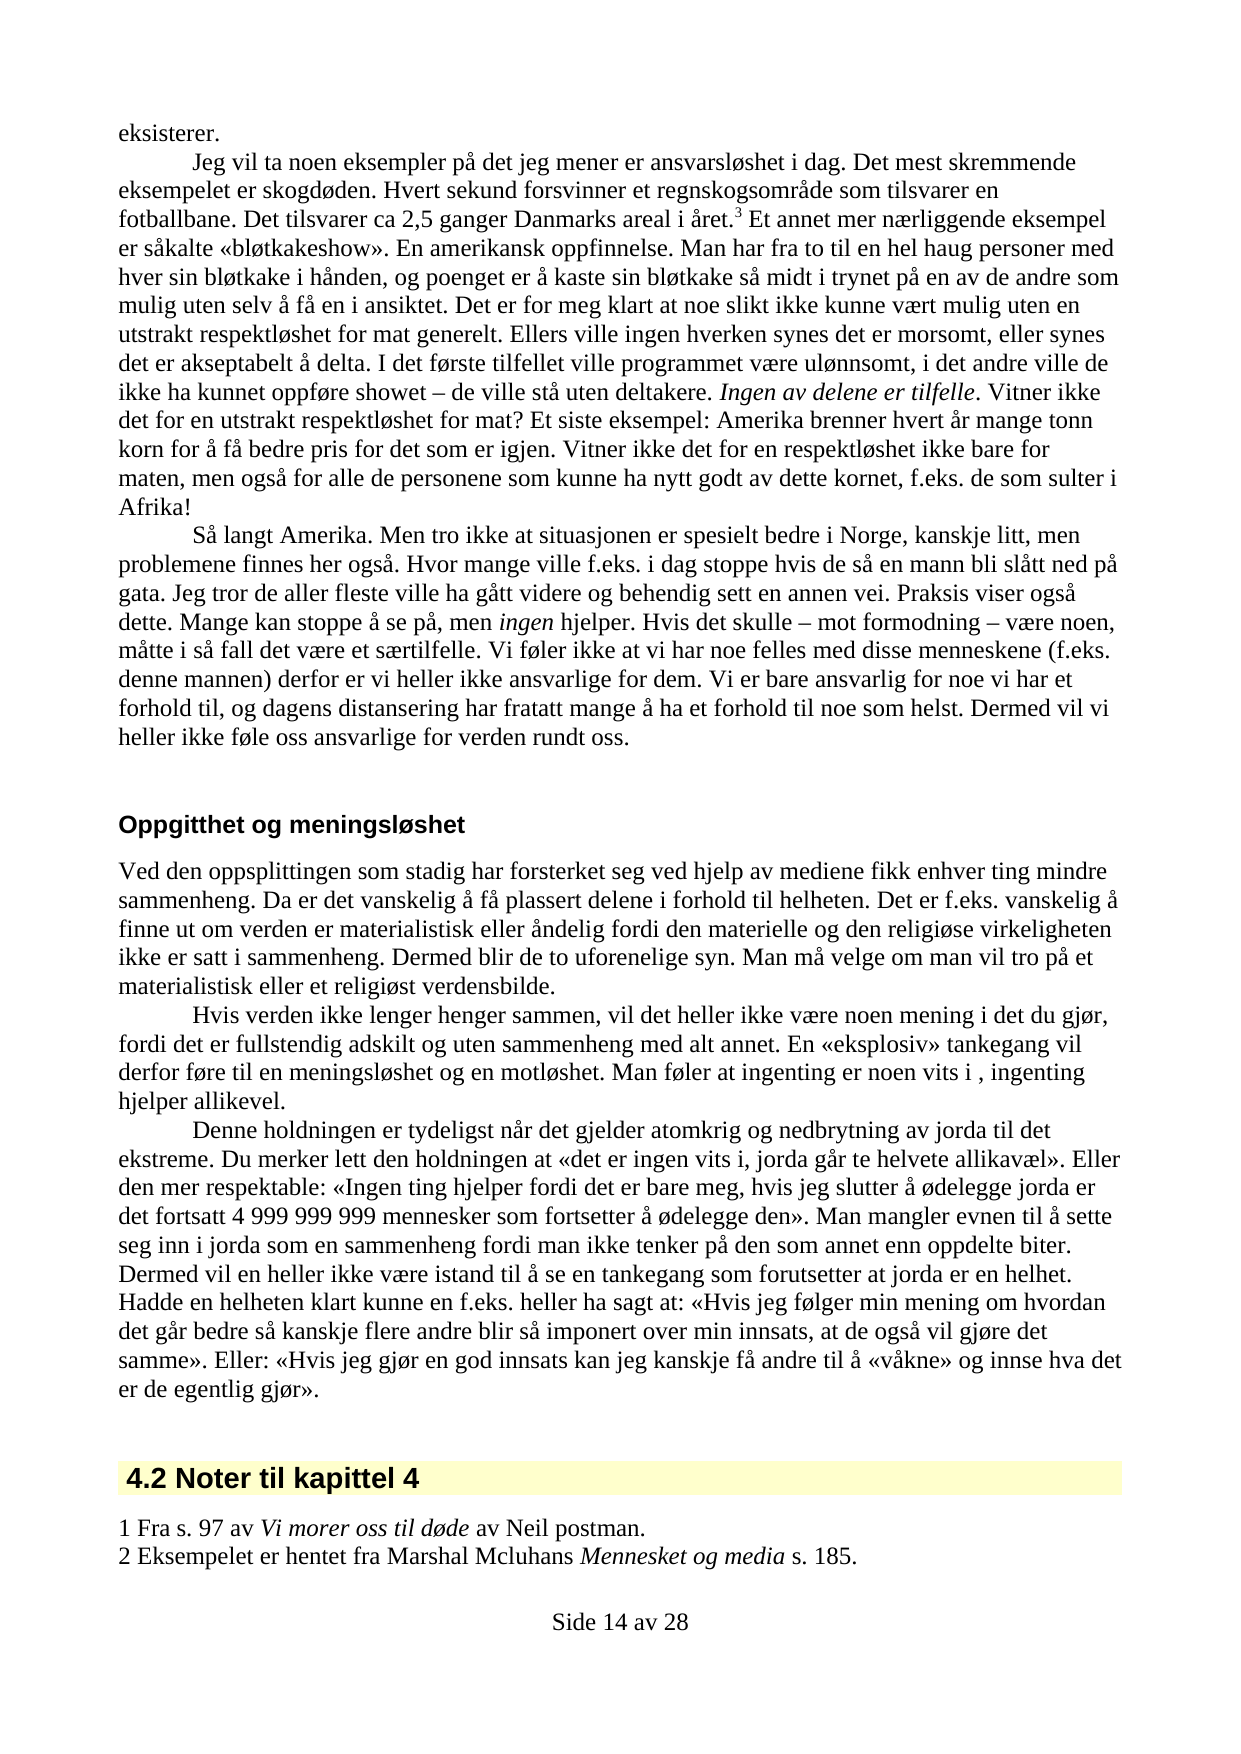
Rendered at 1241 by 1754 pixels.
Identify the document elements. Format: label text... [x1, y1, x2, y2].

text Ved den oppsplittingen som stadig har forsterket seg ved hjelp av mediene fikk enhver ting mindre sammenheng. Da er det vanskelig å få plassert delene i forhold til helheten. Det er f.eks. vanskelig å finne ut om verden er materialistisk eller åndelig fordi den materielle og den religiøse virkeligheten ikke er satt i sammenheng. Dermed blir de to uforenelige syn. Man må velge om man vil tro på et materialistisk eller et religiøst verdensbilde. [118, 856, 1122, 1000]
text 1 Fra s. 97 av Vi morer oss til døde av Neil postman. [118, 1513, 1122, 1541]
text Denne holdningen er tydeligst når det gjelder atomkrig og nedbrytning av jorda til det ekstreme. Du merker lett den holdningen at «det er ingen vits i, jorda går te helvete allikavæl». Eller den mer respektable: «Ingen ting hjelper fordi det er bare meg, hvis jeg slutter å ødelegge jorda er det fortsatt 4 999 999 999 mennesker som fortsetter å ødelegge den». Man mangler evnen til å sette seg inn i jorda som en sammenheng fordi man ikke tenker på den som annet enn oppdelte biter. Dermed vil en heller ikke være istand til å se en tankegang som forutsetter at jorda er en helhet. Hadde en helheten klart kunne en f.eks. heller ha sagt at: «Hvis jeg følger min mening om hvordan det går bedre så kanskje flere andre blir så imponert over min innsats, at de også vil gjøre det samme». Eller: «Hvis jeg gjør en god innsats kan jeg kanskje få andre til å «våkne» og innse hva det er de egentlig gjør». [118, 1115, 1122, 1402]
subtitle Oppgitthet og meningsløshet [118, 810, 1122, 838]
text 2 Eksempelet er hentet fra Marshal Mcluhans Mennesket og media s. 185. [118, 1541, 1122, 1570]
subtitle Noter til kapittel 4 [118, 1461, 1122, 1495]
text eksisterer. [118, 118, 1122, 147]
text Hvis verden ikke lenger henger sammen, vil det heller ikke være noen mening i det du gjør, fordi det er fullstendig adskilt og uten sammenheng med alt annet. En «eksplosiv» tankegang vil derfor føre til en meningsløshet og en motløshet. Man føler at ingenting er noen vits i , ingenting hjelper allikevel. [118, 1000, 1122, 1115]
text Jeg vil ta noen eksempler på det jeg mener er ansvarsløshet i dag. Det mest skremmende eksempelet er skogdøden. Hvert sekund forsvinner et regnskogsområde som tilsvarer en fotballbane. Det tilsvarer ca 2,5 ganger Danmarks areal i året.3 Et annet mer nærliggende eksempel er såkalte «bløtkakeshow». En amerikansk oppfinnelse. Man har fra to til en hel haug personer med hver sin bløtkake i hånden, og poenget er å kaste sin bløtkake så midt i trynet på en av de andre som mulig uten selv å få en i ansiktet. Det er for meg klart at noe slikt ikke kunne vært mulig uten en utstrakt respektløshet for mat generelt. Ellers ville ingen hverken synes det er morsomt, eller synes det er akseptabelt å delta. I det første tilfellet ville programmet være ulønnsomt, i det andre ville de ikke ha kunnet oppføre showet – de ville stå uten deltakere. Ingen av delene er tilfelle. Vitner ikke det for en utstrakt respektløshet for mat? Et siste eksempel: Amerika brenner hvert år mange tonn korn for å få bedre pris for det som er igjen. Vitner ikke det for en respektløshet ikke bare for maten, men også for alle de personene som kunne ha nytt godt av dette kornet, f.eks. de som sulter i Afrika! [118, 147, 1122, 521]
text Så langt Amerika. Men tro ikke at situasjonen er spesielt bedre i Norge, kanskje litt, men problemene finnes her også. Hvor mange ville f.eks. i dag stoppe hvis de så en mann bli slått ned på gata. Jeg tror de aller fleste ville ha gått videre og behendig sett en annen vei. Praksis viser også dette. Mange kan stoppe å se på, men ingen hjelper. Hvis det skulle – mot formodning – være noen, måtte i så fall det være et særtilfelle. Vi føler ikke at vi har noe felles med disse menneskene (f.eks. denne mannen) derfor er vi heller ikke ansvarlige for dem. Vi er bare ansvarlig for noe vi har et forhold til, og dagens distansering har fratatt mange å ha et forhold til noe som helst. Dermed vil vi heller ikke føle oss ansvarlige for verden rundt oss. [118, 521, 1122, 751]
